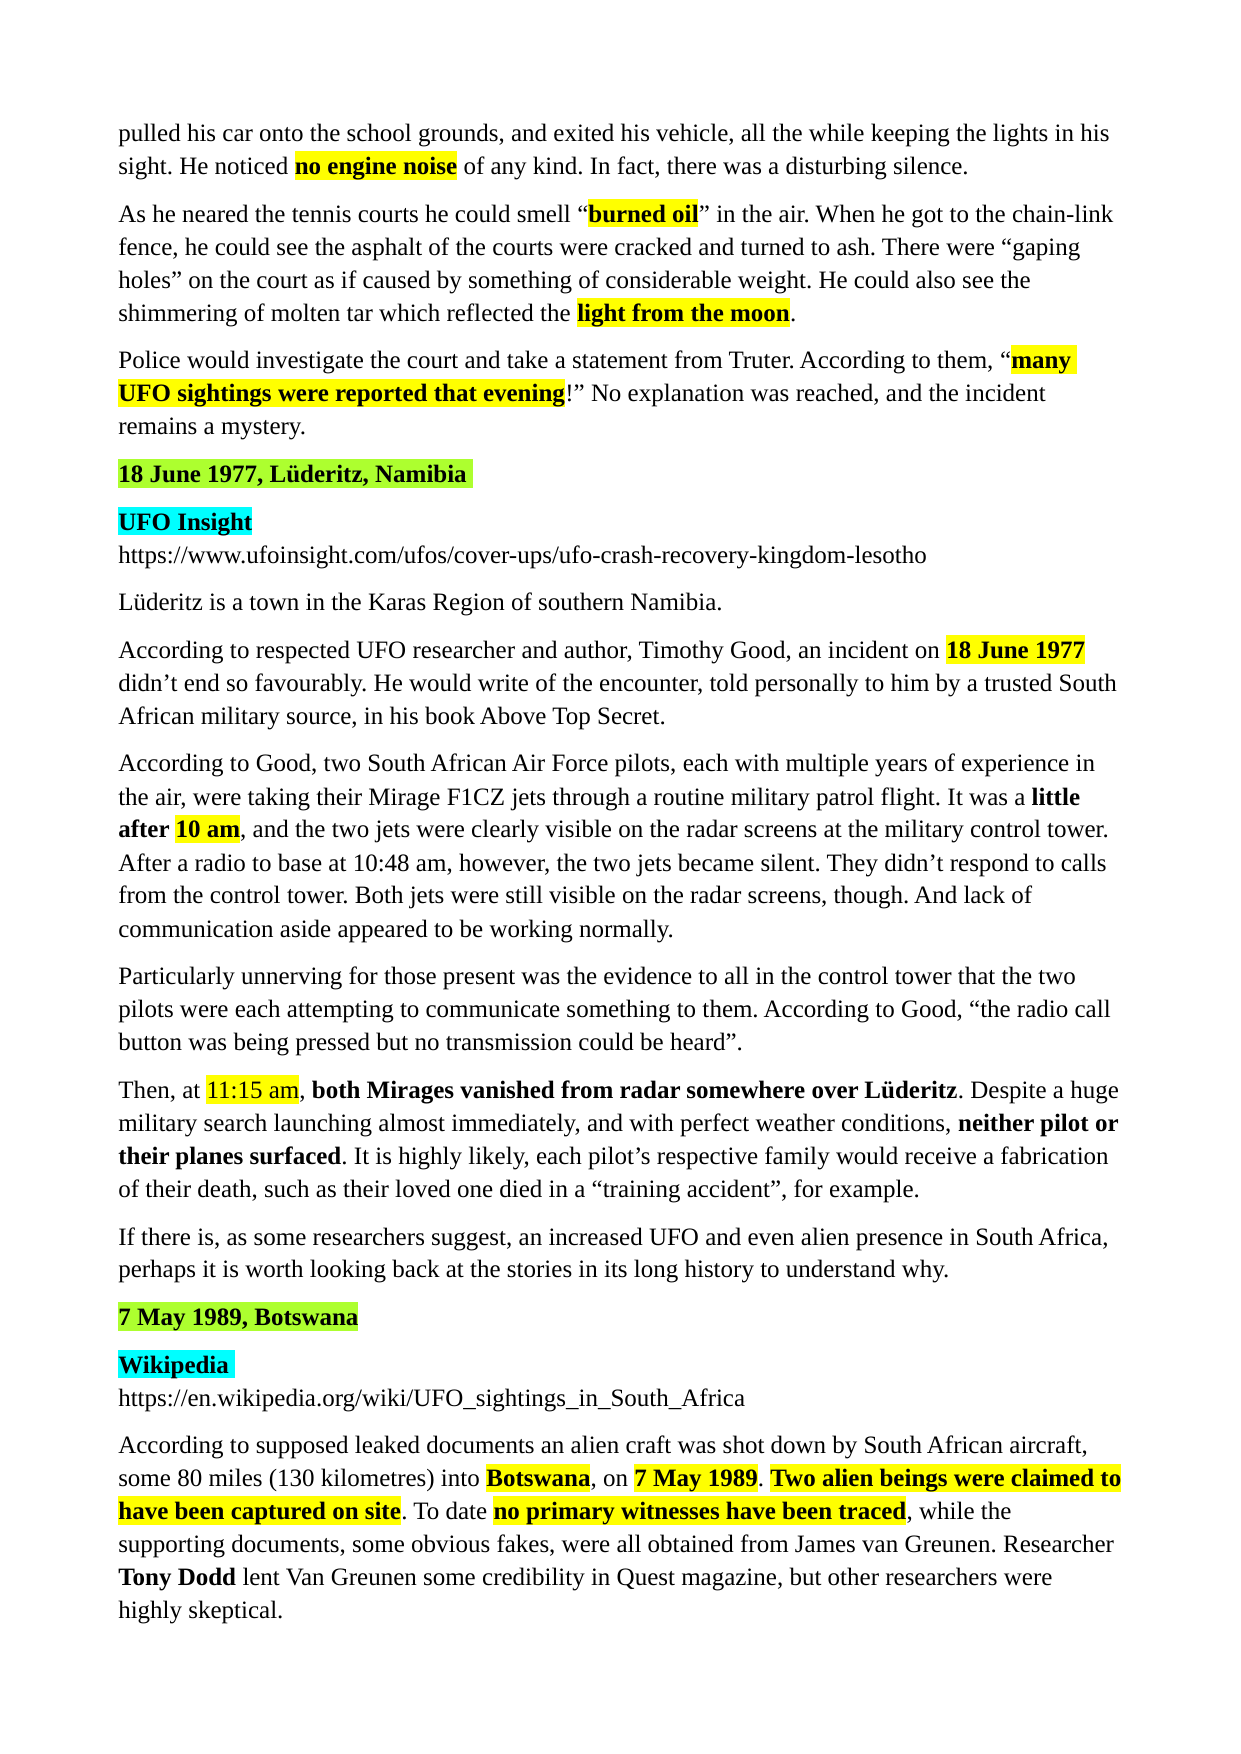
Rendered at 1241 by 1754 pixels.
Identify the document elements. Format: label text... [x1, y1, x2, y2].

text Wikipedia https://en.wikipedia.org/wiki/UFO_sightings_in_South_Africa [118, 1350, 1122, 1412]
text pulled his car onto the school grounds, and exited his vehicle, all the while keeping the lights in his sight. He noticed no engine noise of any kind. In fact, there was a disturbing silence. [118, 118, 1122, 180]
text UFO Insight https://www.ufoinsight.com/ufos/cover-ups/ufo-crash-recovery-kingdom-lesotho [118, 507, 1122, 568]
text Then, at 11:15 am, both Mirages vanished from radar somewhere over Lüderitz. Despite a huge military search launching almost immediately, and with perfect weather conditions, neither pilot or their planes surfaced. It is highly likely, each pilot’s respective family would receive a fabrication of their death, such as their loved one died in a “training accident”, for example. [118, 1075, 1122, 1203]
text According to Good, two South African Air Force pilots, each with multiple years of experience in the air, were taking their Mirage F1CZ jets through a routine military patrol flight. It was a little after 10 am, and the two jets were clearly visible on the radar screens at the military control tower. After a radio to base at 10:48 am, however, the two jets became silent. They didn’t respond to calls from the control tower. Both jets were still visible on the radar screens, though. And lack of communication aside appeared to be working normally. [118, 748, 1122, 942]
text According to respected UFO researcher and author, Timothy Good, an incident on 18 June 1977 didn’t end so favourably. He would write of the encounter, told personally to him by a trusted South African military source, in his book Above Top Secret. [118, 635, 1122, 730]
text As he neared the tennis courts he could smell “burned oil” in the air. When he got to the chain-link fence, he could see the asphalt of the courts were cracked and turned to ash. There were “gaping holes” on the court as if caused by something of considerable weight. He could also see the shimmering of molten tar which reflected the light from the moon. [118, 199, 1122, 327]
text If there is, as some researchers suggest, an increased UFO and even alien presence in South Africa, perhaps it is worth looking back at the stories in its long history to understand why. [118, 1222, 1122, 1283]
text According to supposed leaked documents an alien craft was shot down by South African aircraft, some 80 miles (130 kilometres) into Botswana, on 7 May 1989. Two alien beings were claimed to have been captured on site. To date no primary witnesses have been traced, while the supporting documents, some obvious fakes, were all obtained from James van Greunen. Researcher Tony Dodd lent Van Greunen some credibility in Quest magazine, but other researchers were highly skeptical. [118, 1430, 1122, 1624]
text Particularly unnerving for those present was the evidence to all in the control tower that the two pilots were each attempting to communicate something to them. According to Good, “the radio call button was being pressed but no transmission could be heard”. [118, 961, 1122, 1056]
text 7 May 1989, Botswana [118, 1302, 1122, 1331]
text Police would investigate the court and take a statement from Truter. According to them, “many UFO sightings were reported that evening!” No explanation was reached, and the incident remains a mystery. [118, 345, 1122, 440]
text Lüderitz is a town in the Karas Region of southern Namibia. [118, 587, 1122, 616]
text 18 June 1977, Lüderitz, Namibia [118, 459, 1122, 488]
